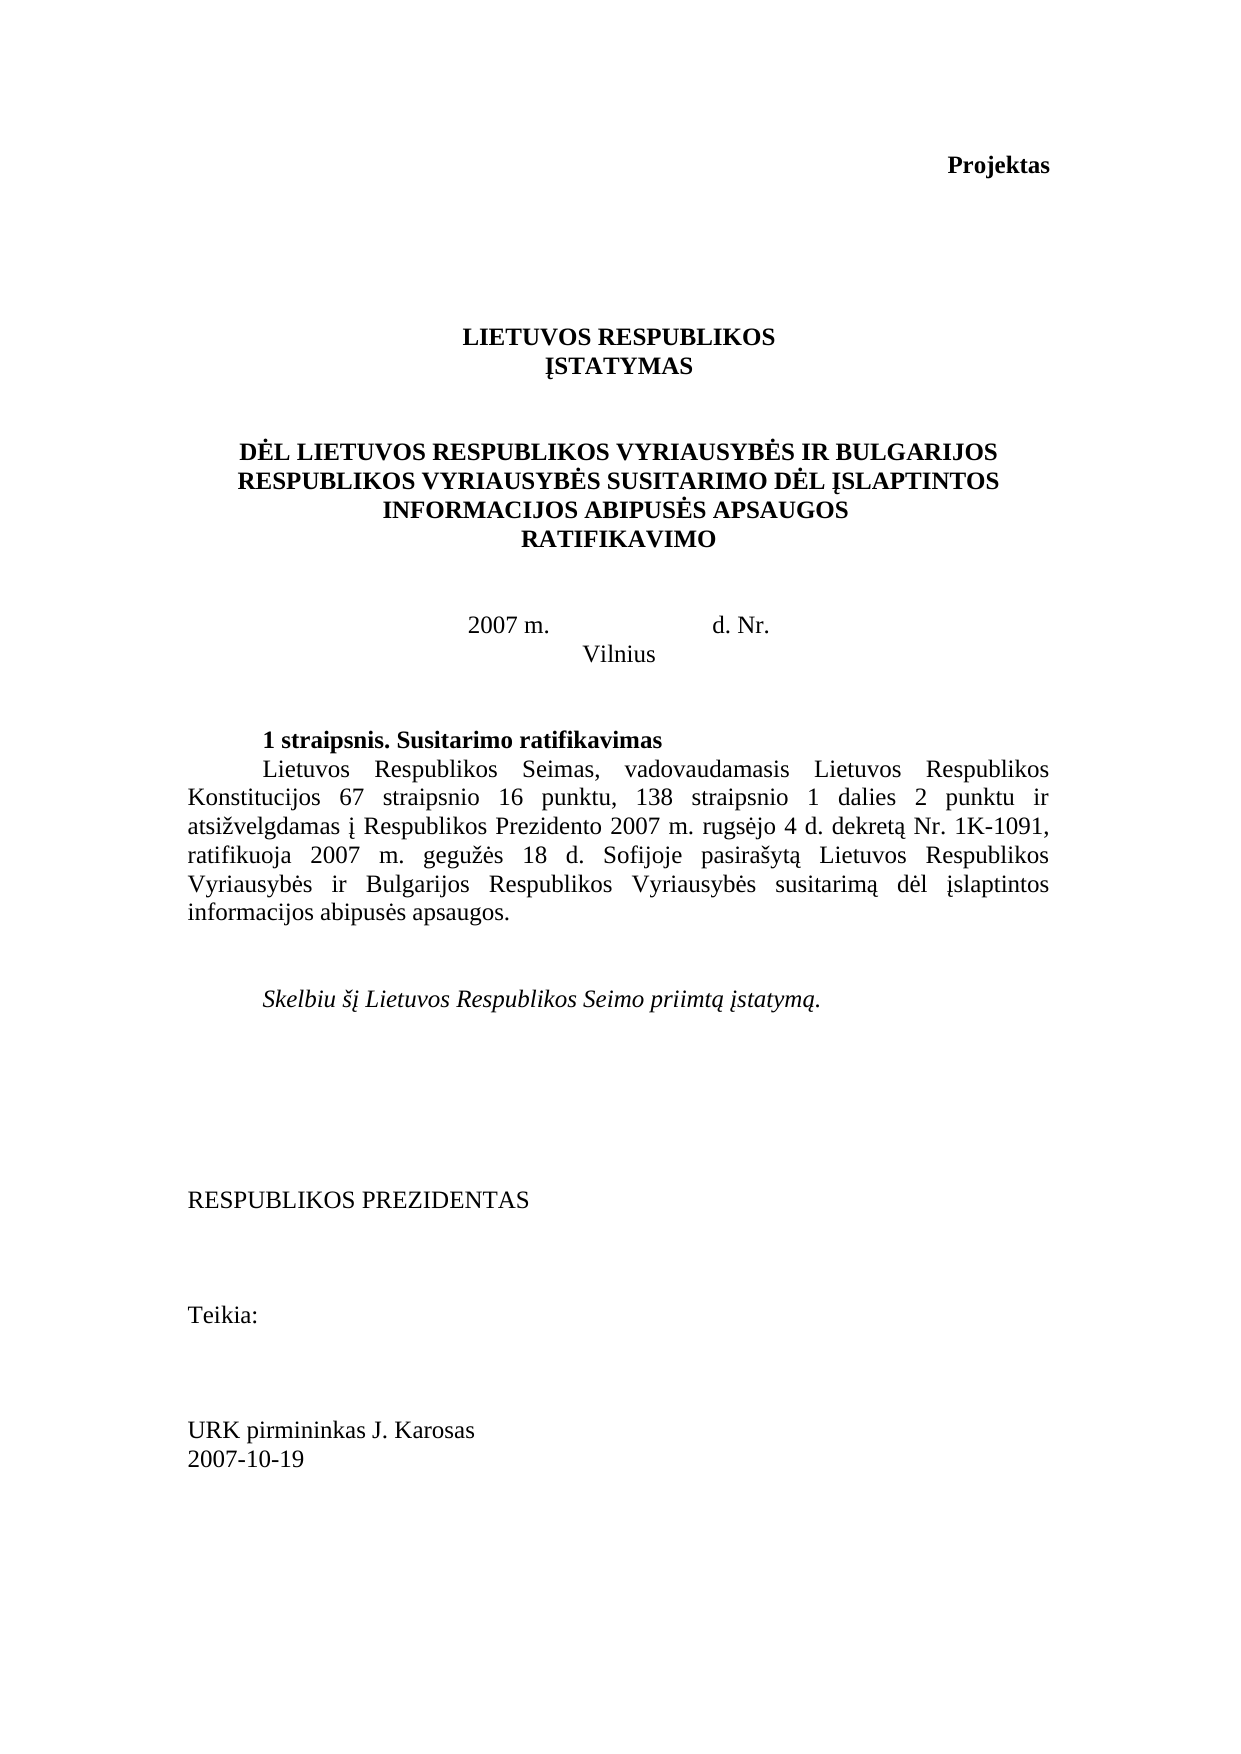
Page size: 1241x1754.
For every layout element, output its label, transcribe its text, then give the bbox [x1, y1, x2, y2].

text 1 straipsnis. Susitarimo ratifikavimas [187, 725, 1050, 754]
text Vilnius [187, 639, 1050, 667]
text Lietuvos Respublikos Seimas, vadovaudamasis Lietuvos Respublikos Konstitucijos 67 straipsnio 16 punktu, 138 straipsnio 1 dalies 2 punktu ir atsižvelgdamas į Respublikos Prezidento 2007 m. rugsėjo 4 d. dekretą Nr. 1K-1091, ratifikuoja 2007 m. gegužės 18 d. Sofijoje pasirašytą Lietuvos Respublikos Vyriausybės ir Bulgarijos Respublikos Vyriausybės susitarimą dėl įslaptintos informacijos abipusės apsaugos. [187, 754, 1050, 926]
text Teikia: [187, 1300, 1050, 1329]
text RESPUBLIKOS PREZIDENTAS [187, 1185, 1050, 1214]
text Skelbiu šį Lietuvos Respublikos Seimo priimtą įstatymą. [187, 984, 1050, 1012]
text Projektas [187, 150, 1050, 179]
text URK pirmininkas J. Karosas [187, 1415, 1050, 1444]
text 2007 m. d. Nr. [187, 610, 1050, 639]
text ĮSTATYMAS [187, 351, 1050, 380]
text LIETUVOS RESPUBLIKOS [187, 322, 1050, 351]
text DĖL LIETUVOS RESPUBLIKOS VYRIAUSYBĖS IR BULGARIJOS RESPUBLIKOS VYRIAUSYBĖS SUSITARIMO DĖL ĮSLAPTINTOS INFORMACIJOS ABIPUSĖS APSAUGOS [187, 437, 1050, 524]
text RATIFIKAVIMO [187, 524, 1050, 552]
text 2007-10-19 [187, 1444, 1050, 1472]
